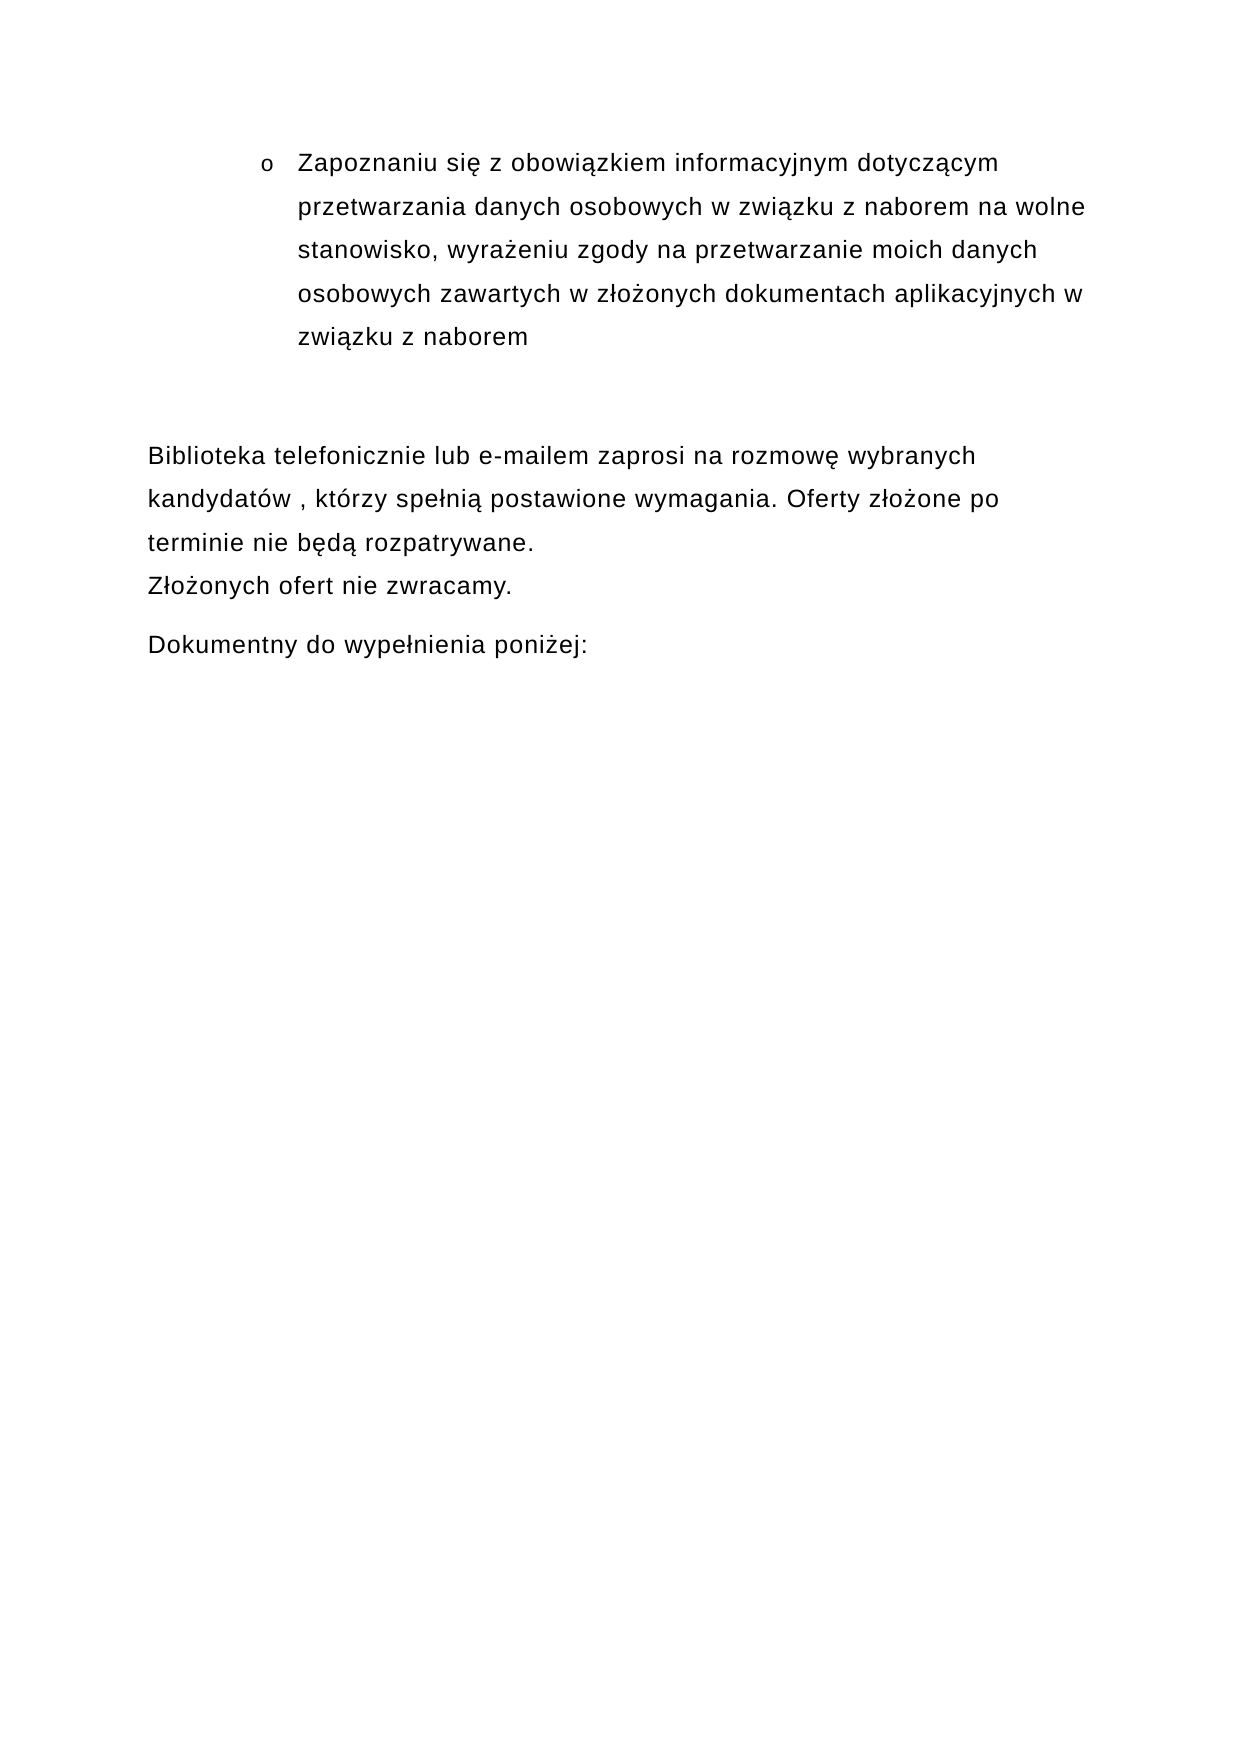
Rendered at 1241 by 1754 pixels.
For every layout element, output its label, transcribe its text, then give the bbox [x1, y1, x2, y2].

text Dokumentny do wypełnienia poniżej: [148, 630, 1093, 659]
text Biblioteka telefonicznie lub e-mailem zaprosi na rozmowę wybranych kandydatów , którzy spełnią postawione wymagania. Oferty złożone po terminie nie będą rozpatrywane. Złożonych ofert nie zwracamy. [148, 441, 1093, 599]
list Zapoznaniu się z obowiązkiem informacyjnym dotyczącym przetwarzania danych osobowych w związku z naborem na wolne stanowisko, wyrażeniu zgody na przetwarzanie moich danych osobowych zawartych w złożonych dokumentach aplikacyjnych w związku z naborem [260, 148, 1093, 350]
